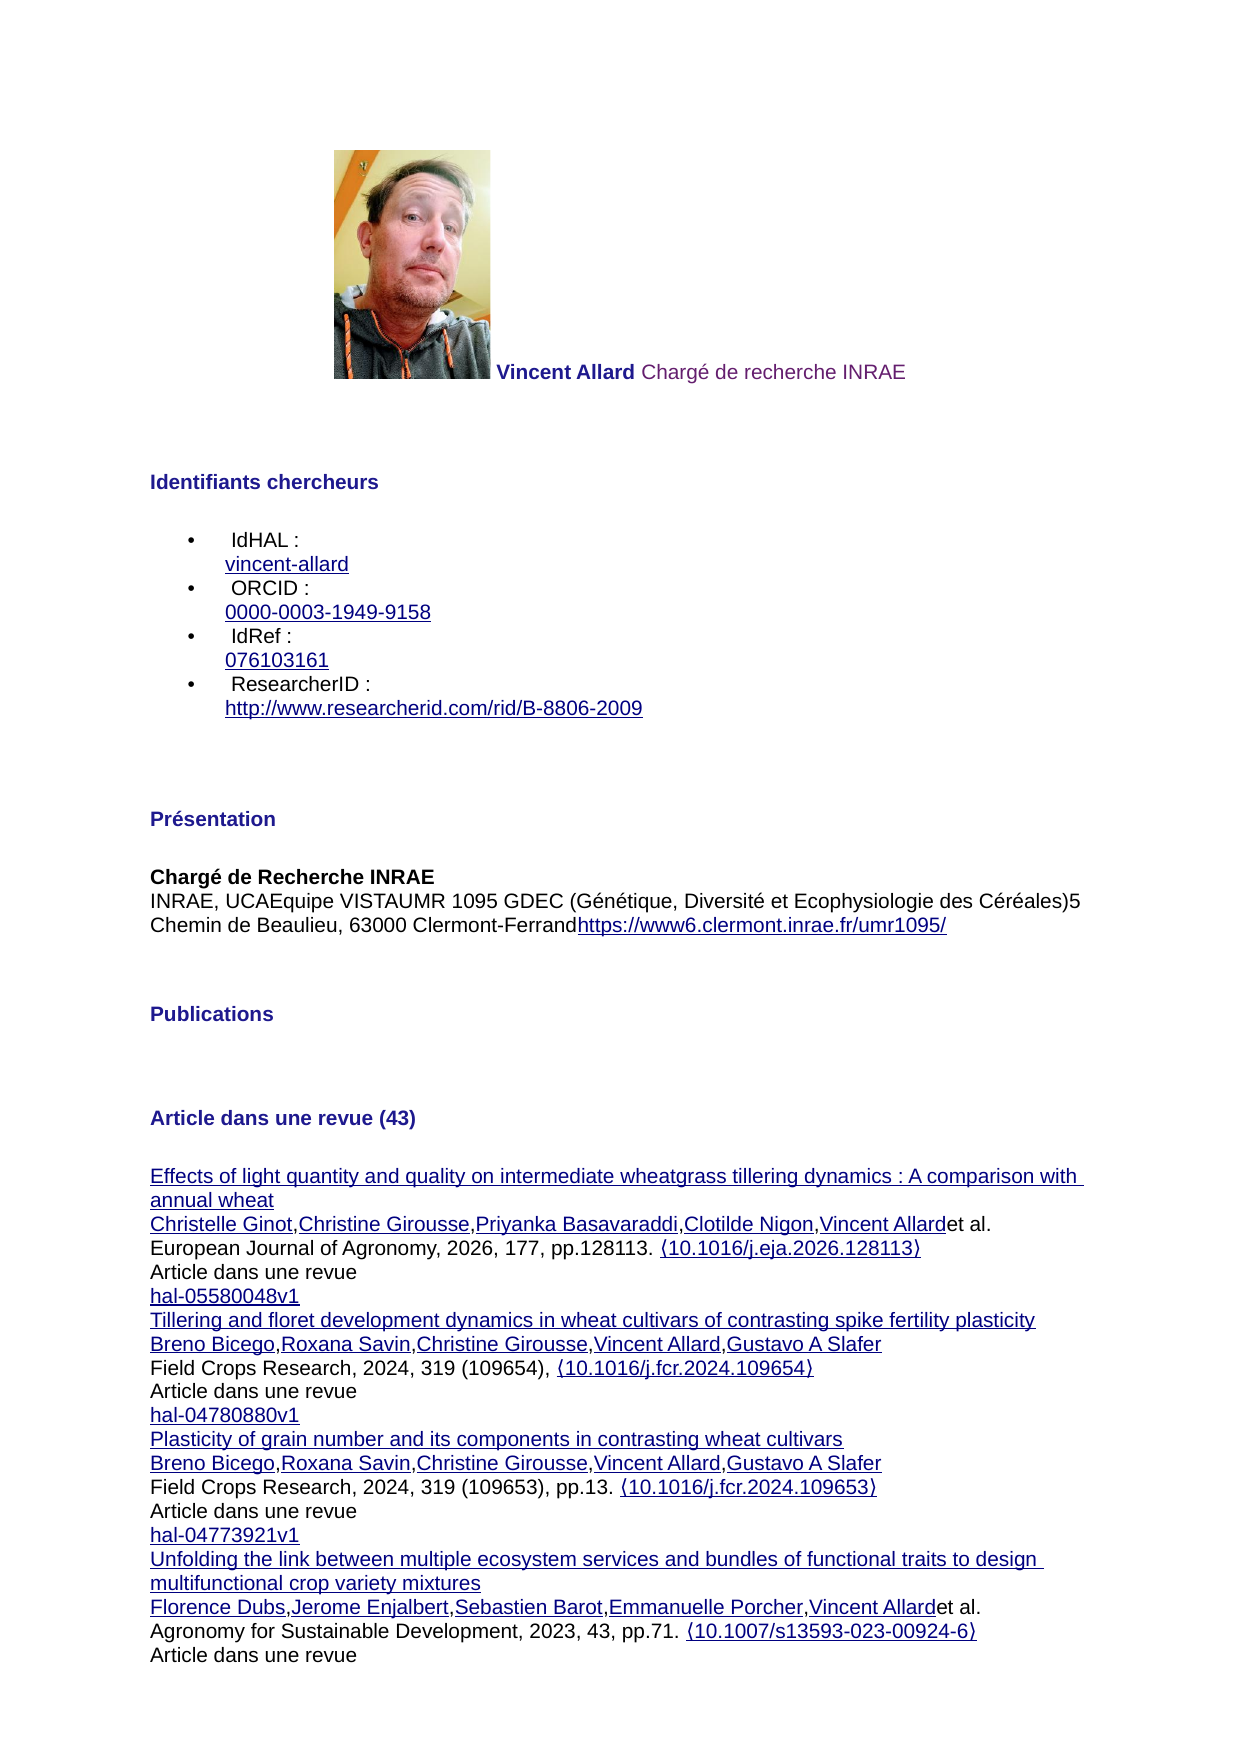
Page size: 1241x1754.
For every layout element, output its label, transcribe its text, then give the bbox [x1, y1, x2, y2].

list IdRef : [187, 624, 1090, 648]
list 076103161 [187, 648, 1090, 672]
list IdHAL : [187, 528, 1090, 552]
table_cell Plasticity of grain number and its components in contrasting wheat cultivars Breno Bicego,Roxana Savin,Christine Girousse,Vincent Allard,Gustavo A Slafer Field Crops Research, 2024, 319 (109653), pp.13. ⟨10.1016/j.fcr.2024.109653⟩ Article dans une revue hal-04773921v1 [150, 1427, 1090, 1547]
subtitle Vincent Allard Chargé de recherche INRAE [150, 150, 1090, 383]
list http://www.researcherid.com/rid/B-8806-2009 [187, 696, 1090, 720]
picture [334, 150, 491, 379]
text INRAE, UCAEquipe VISTAUMR 1095 GDEC (Génétique, Diversité et Ecophysiologie des Céréales)5 Chemin de Beaulieu, 63000 Clermont-Ferrandhttps://www6.clermont.inrae.fr/umr1095/ [150, 889, 1090, 937]
list 0000-0003-1949-9158 [187, 600, 1090, 624]
text Chargé de Recherche INRAE [150, 865, 1090, 889]
table_cell Unfolding the link between multiple ecosystem services and bundles of functional traits to design multifunctional crop variety mixtures Florence Dubs,Jerome Enjalbert,Sebastien Barot,Emmanuelle Porcher,Vincent Allardet al. Agronomy for Sustainable Development, 2023, 43, pp.71. ⟨10.1007/s13593-023-00924-6⟩ Article dans une revue [150, 1547, 1090, 1667]
list vincent-allard [187, 552, 1090, 576]
subtitle Article dans une revue (43) [150, 1105, 1090, 1129]
table_header Effects of light quantity and quality on intermediate wheatgrass tillering dynamics : A comparison with annual wheat Christelle Ginot,Christine Girousse,Priyanka Basavaraddi,Clotilde Nigon,Vincent Allardet al. European Journal of Agronomy, 2026, 177, pp.128113. ⟨10.1016/j.eja.2026.128113⟩ Article dans une revue hal-05580048v1 [150, 1164, 1090, 1307]
table_cell Tillering and floret development dynamics in wheat cultivars of contrasting spike fertility plasticity Breno Bicego,Roxana Savin,Christine Girousse,Vincent Allard,Gustavo A Slafer Field Crops Research, 2024, 319 (109654), ⟨10.1016/j.fcr.2024.109654⟩ Article dans une revue hal-04780880v1 [150, 1308, 1090, 1427]
list ORCID : [187, 576, 1090, 600]
subtitle Publications [150, 1002, 1090, 1026]
subtitle Présentation [150, 806, 1090, 830]
list ResearcherID : [187, 672, 1090, 696]
subtitle Identifiants chercheurs [150, 470, 1090, 494]
